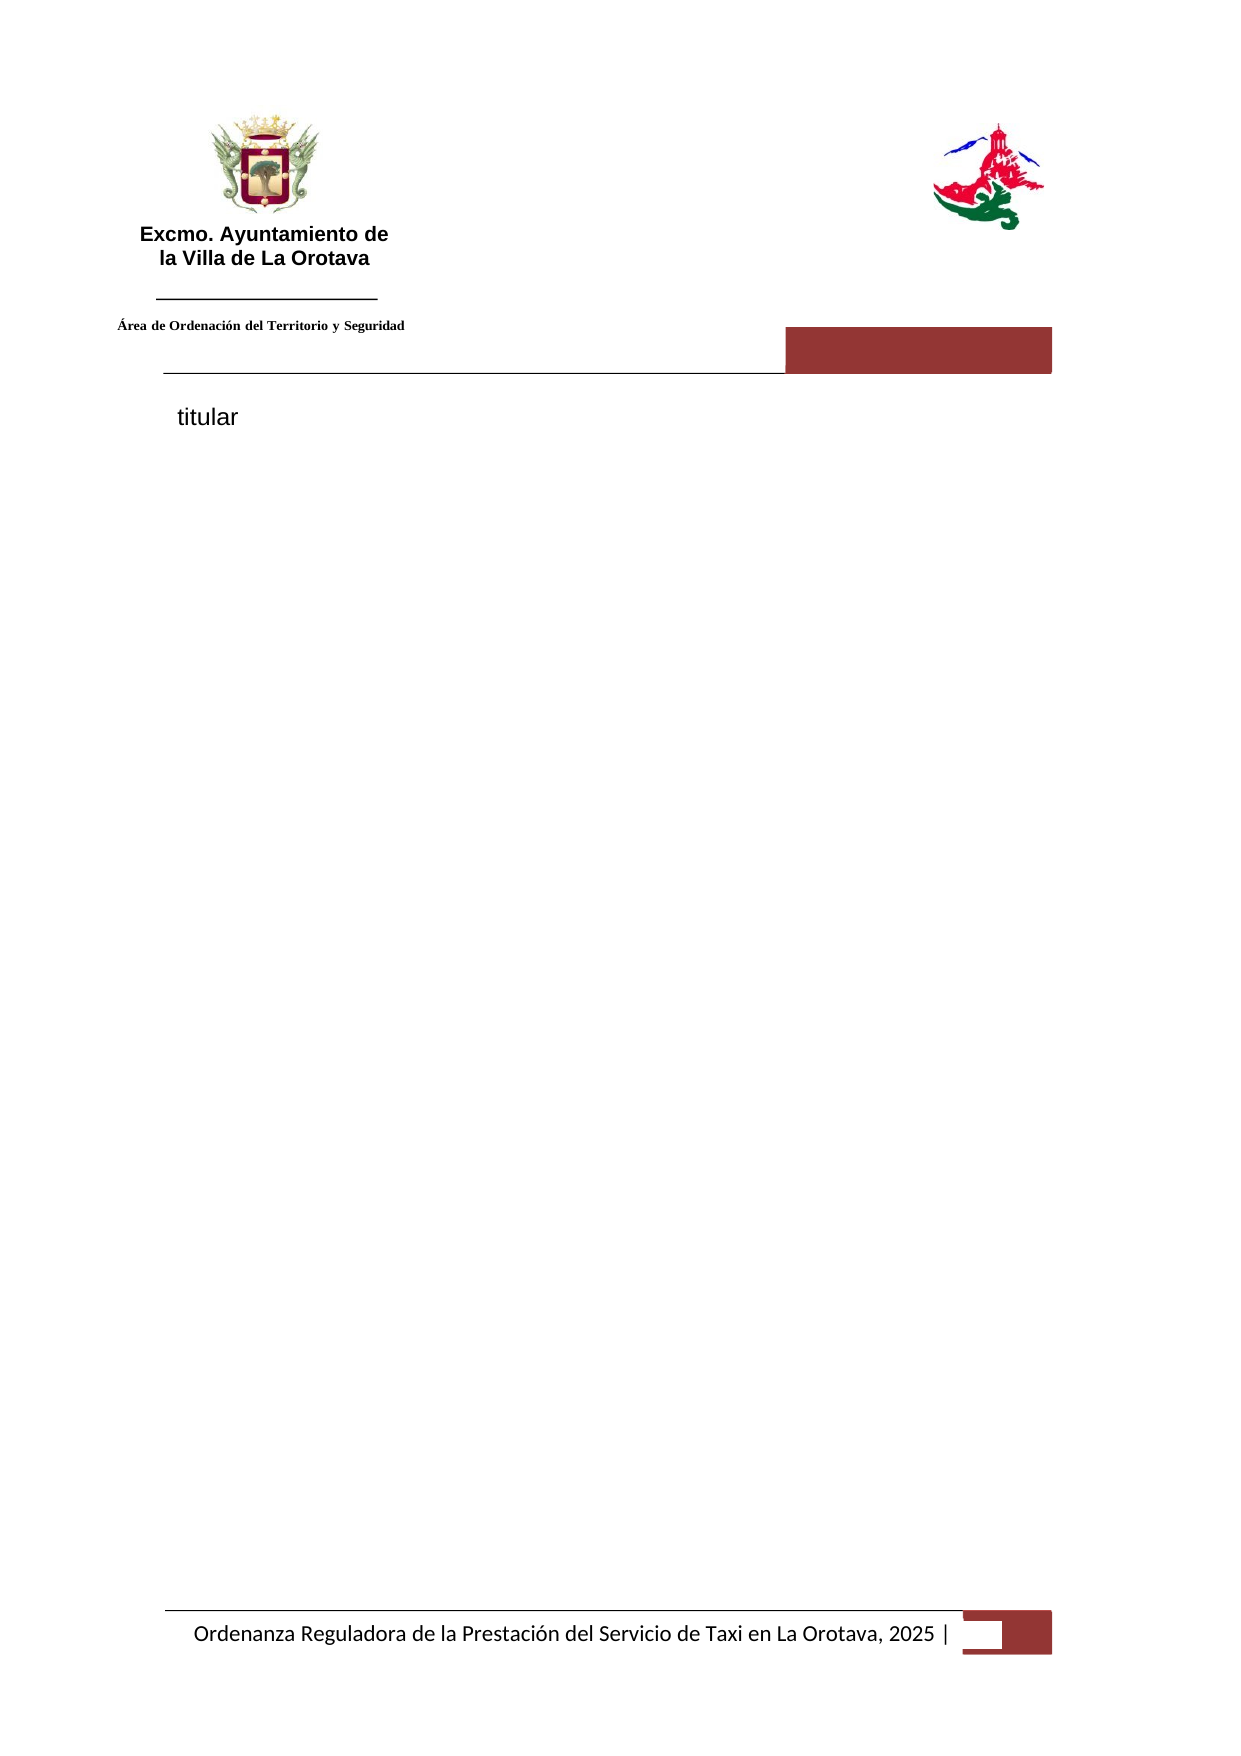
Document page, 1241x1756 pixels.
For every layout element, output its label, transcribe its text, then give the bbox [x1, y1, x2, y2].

text titular [177, 402, 1063, 430]
